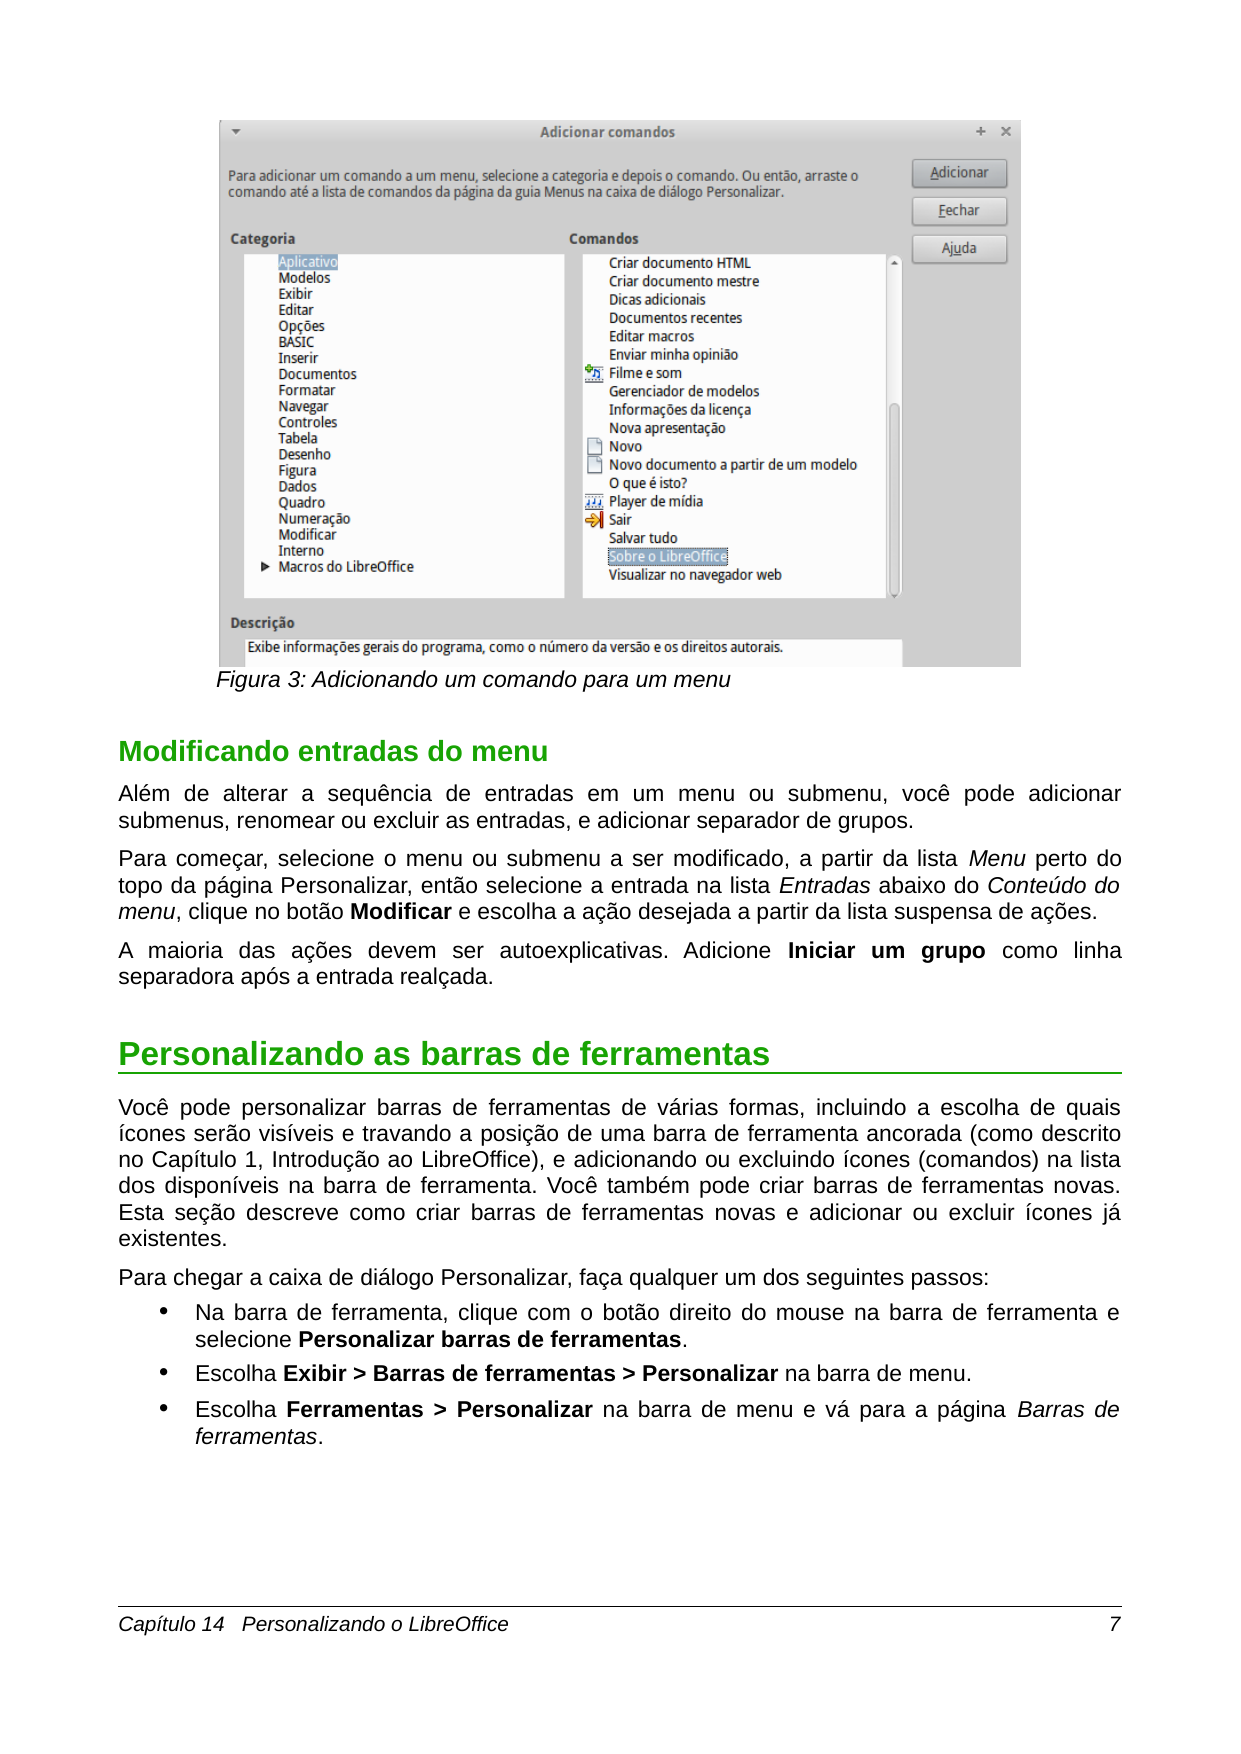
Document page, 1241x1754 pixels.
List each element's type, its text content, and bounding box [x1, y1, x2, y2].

list Escolha Exibir > Barras de ferramentas > Personalizar na barra de menu. [156, 1359, 1122, 1388]
picture [219, 120, 1021, 667]
text Você pode personalizar barras de ferramentas de várias formas, incluindo a escolha de quais ícones serão visíveis e travando a posição de uma barra de ferramenta ancorada (como descrito no Capítulo 1, Introdução ao LibreOffice), e adicionando ou excluindo ícones (comandos) na lista dos disponíveis na barra de ferramenta. Você também pode criar barras de ferramentas novas. Esta seção descreve como criar barras de ferramentas novas e adicionar ou excluir ícones já existentes. [118, 1093, 1122, 1252]
subtitle Personalizando as barras de ferramentas [118, 1034, 1122, 1072]
text Figura 3: Adicionando um comando para um menu [216, 118, 1024, 693]
subtitle Modificando entradas do menu [118, 734, 1122, 768]
text Além de alterar a sequência de entradas em um menu ou submenu, você pode adicionar submenus, renomear ou excluir as entradas, e adicionar separador de grupos. [118, 780, 1122, 833]
text Para começar, selecione o menu ou submenu a ser modificado, a partir da lista Menu perto do topo da página Personalizar, então selecione a entrada na lista Entradas abaixo do Conteúdo do menu, clique no botão Modificar e escolha a ação desejada a partir da lista suspensa de ações. [118, 845, 1122, 924]
list Na barra de ferramenta, clique com o botão direito do mouse na barra de ferramenta e selecione Personalizar barras de ferramentas. [156, 1297, 1122, 1352]
text A maioria das ações devem ser autoexplicativas. Adicione Iniciar um grupo como linha separadora após a entrada realçada. [118, 937, 1122, 990]
list Escolha Ferramentas > Personalizar na barra de menu e vá para a página Barras de ferramentas. [156, 1394, 1122, 1449]
list Para chegar a caixa de diálogo Personalizar, faça qualquer um dos seguintes passos: [118, 1264, 1122, 1290]
